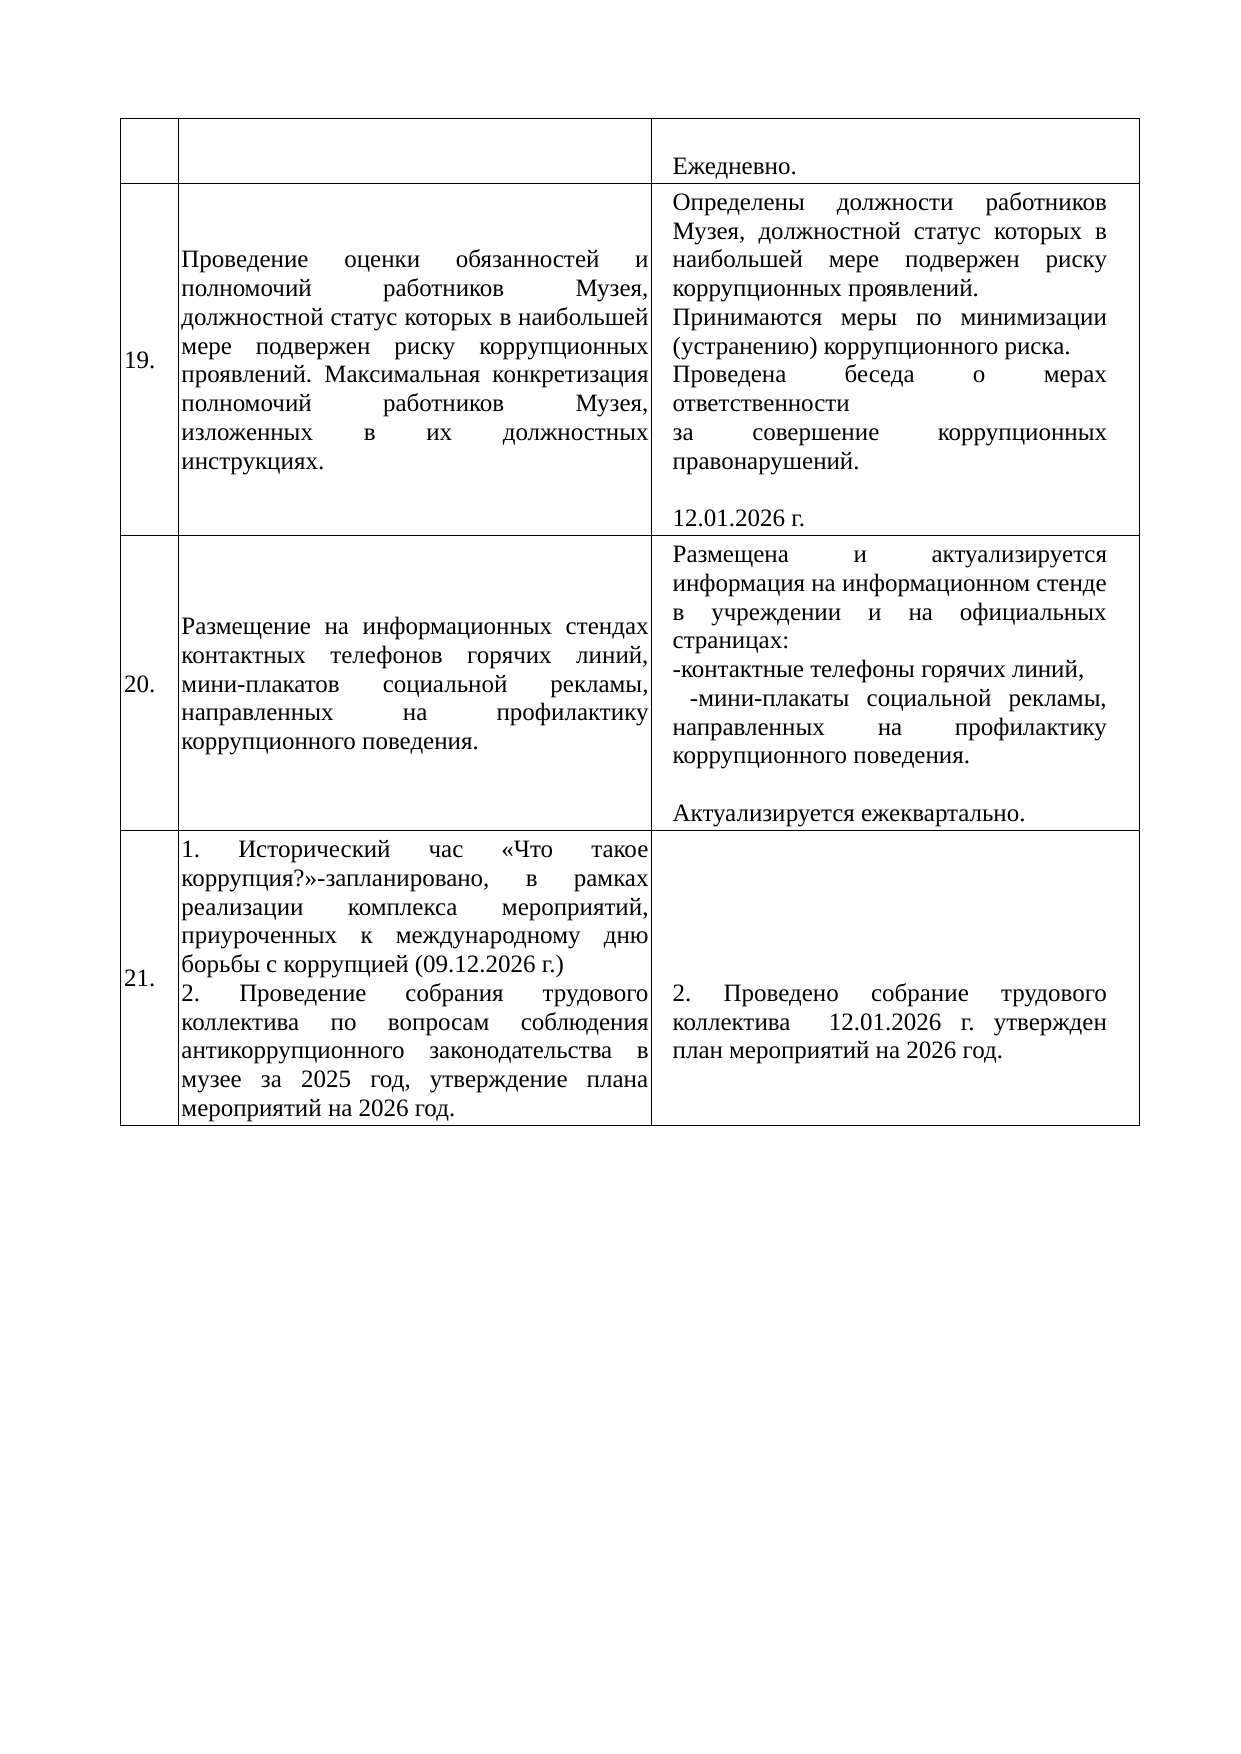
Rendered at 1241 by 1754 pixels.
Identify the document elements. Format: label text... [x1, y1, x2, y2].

table_cell 1. Исторический час «Что такое коррупция?»-запланировано, в рамках реализации комплекса мероприятий, приуроченных к международному дню борьбы с коррупцией (09.12.2026 г.) 2. Проведение собрания трудового коллектива по вопросам соблюдения антикоррупционного законодательства в музее за 2025 год, утверждение плана мероприятий на 2026 год. [179, 831, 651, 1125]
table_cell 2. Проведено собрание трудового коллектива 12.01.2026 г. утвержден план мероприятий на 2026 год. [652, 831, 1139, 1125]
table_cell Определены должности работников Музея, должностной статус которых в наибольшей мере подвержен риску коррупционных проявлений. Принимаются меры по минимизации (устранению) коррупционного риска. Проведена беседа о мерах ответственности за совершение коррупционных правонарушений. 12.01.2026 г. [652, 184, 1139, 535]
table_cell Размещена и актуализируется информация на информационном стенде в учреждении и на официальных страницах: -контактные телефоны горячих линий, -мини-плакаты социальной рекламы, направленных на профилактику коррупционного поведения. Актуализируется ежеквартально. [652, 536, 1139, 830]
table_cell [179, 119, 651, 183]
table_cell 20. [121, 536, 178, 830]
table_cell 21. [121, 831, 178, 1125]
table_cell Размещение на информационных стендах контактных телефонов горячих линий, мини-плакатов социальной рекламы, направленных на профилактику коррупционного поведения. [179, 536, 651, 830]
table_cell [121, 119, 178, 183]
table_cell Ежедневно. [652, 119, 1139, 183]
table_cell 19. [121, 184, 178, 535]
table_cell Проведение оценки обязанностей и полномочий работников Музея, должностной статус которых в наибольшей мере подвержен риску коррупционных проявлений. Максимальная конкретизация полномочий работников Музея, изложенных в их должностных инструкциях. [179, 184, 651, 535]
